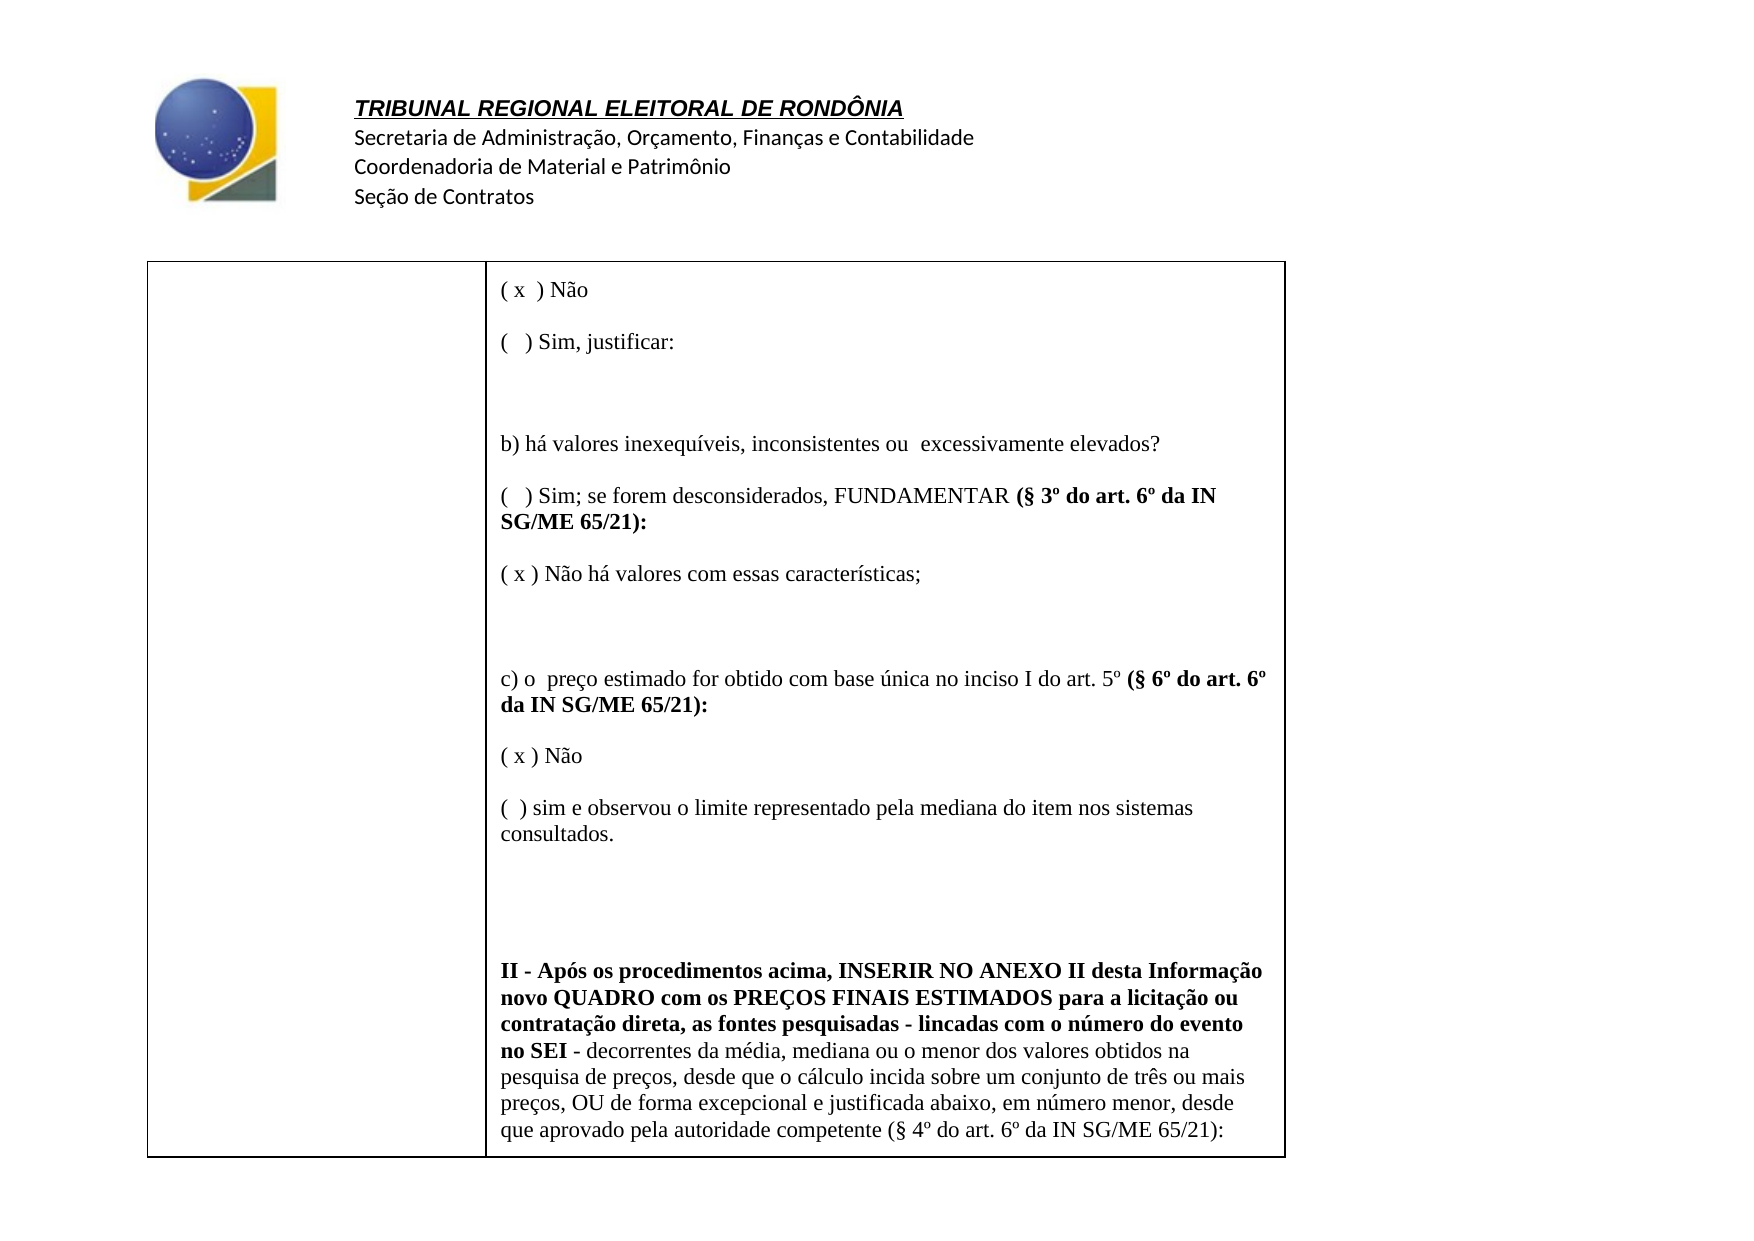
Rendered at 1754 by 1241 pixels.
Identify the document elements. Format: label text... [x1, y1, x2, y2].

table_cell ( x ) Não ( ) Sim, justificar: b) há valores inexequíveis, inconsistentes ou excessivamente elevados? ( ) Sim; se forem desconsiderados, FUNDAMENTAR (§ 3º do art. 6º da IN SG/ME 65/21): ( x ) Não há valores com essas características; c) o preço estimado for obtido com base única no inciso I do art. 5º (§ 6º do art. 6º da IN SG/ME 65/21): ( x ) Não ( ) sim e observou o limite representado pela mediana do item nos sistemas consultados. II - Após os procedimentos acima, INSERIR NO ANEXO II desta Informação novo QUADRO com os PREÇOS FINAIS ESTIMADOS para a licitação ou contratação direta, as fontes pesquisadas - lincadas com o número do evento no SEI - decorrentes da média, mediana ou o menor dos valores obtidos na pesquisa de preços, desde que o cálculo incida sobre um conjunto de três ou mais preços, OU de forma excepcional e justificada abaixo, em número menor, desde que aprovado pela autoridade competente (§ 4º do art. 6º da IN SG/ME 65/21): [487, 262, 1284, 1156]
table_cell [148, 262, 485, 1156]
